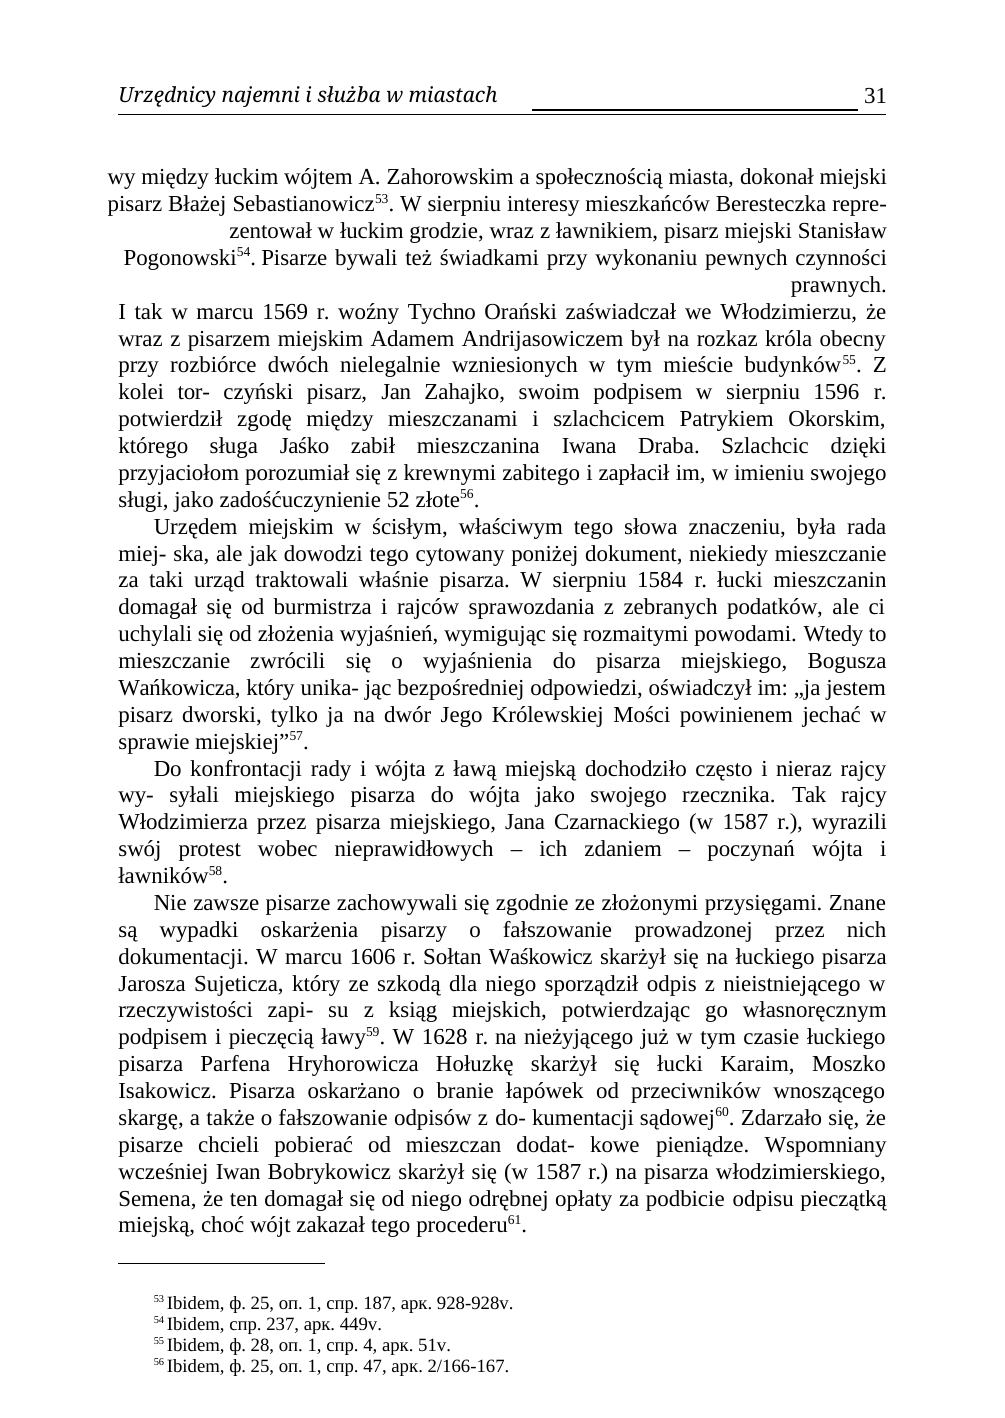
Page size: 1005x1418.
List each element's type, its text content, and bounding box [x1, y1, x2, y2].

text I tak w marcu 1569 r. woźny Tychno Orański zaświadczał we Włodzimierzu, że wraz z pisarzem miejskim Adamem Andrijasowiczem był na rozkaz króla obecny przy rozbiórce dwóch nielegalnie wzniesionych w tym mieście budynków55. Z kolei tor- czyński pisarz, Jan Zahajko, swoim podpisem w sierpniu 1596 r. potwierdził zgodę między mieszczanami i szlachcicem Patrykiem Okorskim, którego sługa Jaśko zabił mieszczanina Iwana Draba. Szlachcic dzięki przyjaciołom porozumiał się z krewnymi zabitego i zapłacił im, w imieniu swojego sługi, jako zadośćuczynienie 52 złote56. [118, 298, 887, 512]
text wy między łuckim wójtem A. Zahorowskim a społecznością miasta, dokonał miejski pisarz Błażej Sebastianowicz53. W sierpniu interesy mieszkańców Beresteczka repre- zentował w łuckim grodzie, wraz z ławnikiem, pisarz miejski Stanisław Pogonowski54. Pisarze bywali też świadkami przy wykonaniu pewnych czynności prawnych. [106, 163, 887, 297]
text 53 Ibidem, ф. 25, оп. 1, спр. 187, арк. 928-928v. [153, 1293, 900, 1314]
text Do konfrontacji rady i wójta z ławą miejską dochodziło często i nieraz rajcy wy- syłali miejskiego pisarza do wójta jako swojego rzecznika. Tak rajcy Włodzimierza przez pisarza miejskiego, Jana Czarnackiego (w 1587 r.), wyrazili swój protest wobec nieprawidłowych – ich zdaniem – poczynań wójta i ławników58. [118, 754, 887, 888]
text 56 Ibidem, ф. 25, оп. 1, спр. 47, арк. 2/166-167. [153, 1356, 900, 1376]
text Urzędem miejskim w ścisłym, właściwym tego słowa znaczeniu, była rada miej- ska, ale jak dowodzi tego cytowany poniżej dokument, niekiedy mieszczanie za taki urząd traktowali właśnie pisarza. W sierpniu 1584 r. łucki mieszczanin domagał się od burmistrza i rajców sprawozdania z zebranych podatków, ale ci uchylali się od złożenia wyjaśnień, wymigując się rozmaitymi powodami. Wtedy to mieszczanie zwrócili się o wyjaśnienia do pisarza miejskiego, Bogusza Wańkowicza, który unika- jąc bezpośredniej odpowiedzi, oświadczył im: „ja jestem pisarz dworski, tylko ja na dwór Jego Królewskiej Mości powinienem jechać w sprawie miejskiej”57. [118, 513, 887, 754]
text 54 Ibidem, спр. 237, арк. 449v. [153, 1314, 900, 1335]
text Nie zawsze pisarze zachowywali się zgodnie ze złożonymi przysięgami. Znane są wypadki oskarżenia pisarzy o fałszowanie prowadzonej przez nich dokumentacji. W marcu 1606 r. Sołtan Waśkowicz skarżył się na łuckiego pisarza Jarosza Sujeticza, który ze szkodą dla niego sporządził odpis z nieistniejącego w rzeczywistości zapi- su z ksiąg miejskich, potwierdzając go własnoręcznym podpisem i pieczęcią ławy59. W 1628 r. na nieżyjącego już w tym czasie łuckiego pisarza Parfena Hryhorowicza Hołuzkę skarżył się łucki Karaim, Moszko Isakowicz. Pisarza oskarżano o branie łapówek od przeciwników wnoszącego skargę, a także o fałszowanie odpisów z do- kumentacji sądowej60. Zdarzało się, że pisarze chcieli pobierać od mieszczan dodat- kowe pieniądze. Wspomniany wcześniej Iwan Bobrykowicz skarżył się (w 1587 r.) na pisarza włodzimierskiego, Semena, że ten domagał się od niego odrębnej opłaty za podbicie odpisu pieczątką miejską, choć wójt zakazał tego procederu61. [118, 889, 887, 1238]
text 55 Ibidem, ф. 28, оп. 1, спр. 4, арк. 51v. [153, 1335, 900, 1356]
